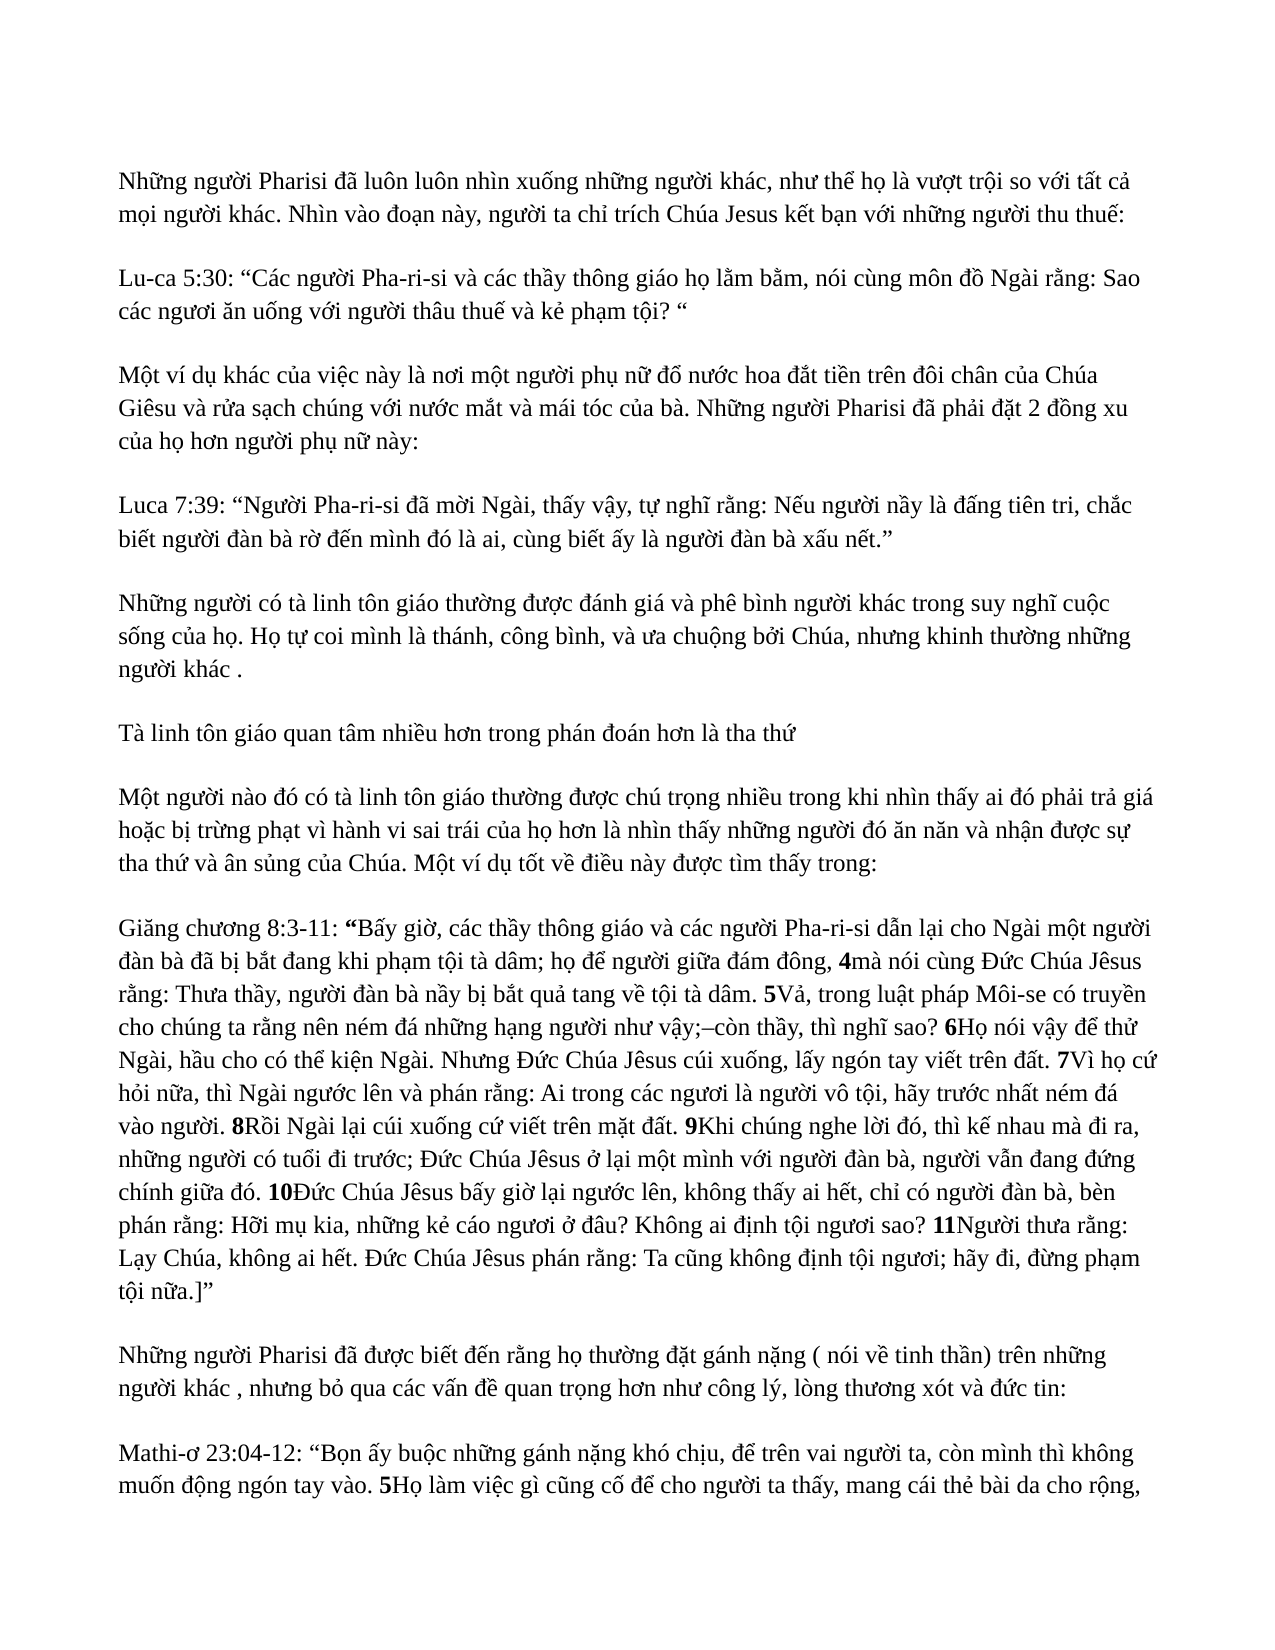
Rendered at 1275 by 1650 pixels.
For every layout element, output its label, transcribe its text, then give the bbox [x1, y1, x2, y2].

text Lu-ca 5:30: “Các người Pha-ri-si và các thầy thông giáo họ lằm bằm, nói cùng môn đồ Ngài rằng: Sao các ngươi ăn uống với người thâu thuế và kẻ phạm tội? “ [118, 263, 1157, 325]
text Một ví dụ khác của việc này là nơi một người phụ nữ đổ nước hoa đắt tiền trên đôi chân của Chúa Giêsu và rửa sạch chúng với nước mắt và mái tóc của bà. Những người Pharisi đã phải đặt 2 đồng xu của họ hơn người phụ nữ này: [118, 360, 1157, 455]
text Giăng chương 8:3-11: “Bấy giờ, các thầy thông giáo và các người Pha-ri-si dẫn lại cho Ngài một người đàn bà đã bị bắt đang khi phạm tội tà dâm; họ để người giữa đám đông, 4mà nói cùng Đức Chúa Jêsus rằng: Thưa thầy, người đàn bà nầy bị bắt quả tang về tội tà dâm. 5Vả, trong luật pháp Môi-se có truyền cho chúng ta rằng nên ném đá những hạng người như vậy;–còn thầy, thì nghĩ sao? 6Họ nói vậy để thử Ngài, hầu cho có thể kiện Ngài. Nhưng Đức Chúa Jêsus cúi xuống, lấy ngón tay viết trên đất. 7Vì họ cứ hỏi nữa, thì Ngài ngước lên và phán rằng: Ai trong các ngươi là người vô tội, hãy trước nhất ném đá vào người. 8Rồi Ngài lại cúi xuống cứ viết trên mặt đất. 9Khi chúng nghe lời đó, thì kế nhau mà đi ra, những người có tuổi đi trước; Đức Chúa Jêsus ở lại một mình với người đàn bà, người vẫn đang đứng chính giữa đó. 10Đức Chúa Jêsus bấy giờ lại ngước lên, không thấy ai hết, chỉ có người đàn bà, bèn phán rằng: Hỡi mụ kia, những kẻ cáo ngươi ở đâu? Không ai định tội ngươi sao? 11Người thưa rằng: Lạy Chúa, không ai hết. Đức Chúa Jêsus phán rằng: Ta cũng không định tội ngươi; hãy đi, đừng phạm tội nữa.]” [118, 913, 1157, 1305]
text Những người Pharisi đã luôn luôn nhìn xuống những người khác, như thể họ là vượt trội so với tất cả mọi người khác. Nhìn vào đoạn này, người ta chỉ trích Chúa Jesus kết bạn với những người thu thuế: [118, 166, 1157, 227]
text Mathi-ơ 23:04-12: “Bọn ấy buộc những gánh nặng khó chịu, để trên vai người ta, còn mình thì không muốn động ngón tay vào. 5Họ làm việc gì cũng cố để cho người ta thấy, mang cái thẻ bài da cho rộng, [118, 1438, 1157, 1499]
text Tà linh tôn giáo quan tâm nhiều hơn trong phán đoán hơn là tha thứ [118, 718, 1157, 747]
text Những người có tà linh tôn giáo thường được đánh giá và phê bình người khác trong suy nghĩ cuộc sống của họ. Họ tự coi mình là thánh, công bình, và ưa chuộng bởi Chúa, nhưng khinh thường những người khác . [118, 588, 1157, 683]
text Luca 7:39: “Người Pha-ri-si đã mời Ngài, thấy vậy, tự nghĩ rằng: Nếu người nầy là đấng tiên tri, chắc biết người đàn bà rờ đến mình đó là ai, cùng biết ấy là người đàn bà xấu nết.” [118, 491, 1157, 552]
text Một người nào đó có tà linh tôn giáo thường được chú trọng nhiều trong khi nhìn thấy ai đó phải trả giá hoặc bị trừng phạt vì hành vi sai trái của họ hơn là nhìn thấy những người đó ăn năn và nhận được sự tha thứ và ân sủng của Chúa. Một ví dụ tốt về điều này được tìm thấy trong: [118, 782, 1157, 877]
text Những người Pharisi đã được biết đến rằng họ thường đặt gánh nặng ( nói về tinh thần) trên những người khác , nhưng bỏ qua các vấn đề quan trọng hơn như công lý, lòng thương xót và đức tin: [118, 1340, 1157, 1402]
